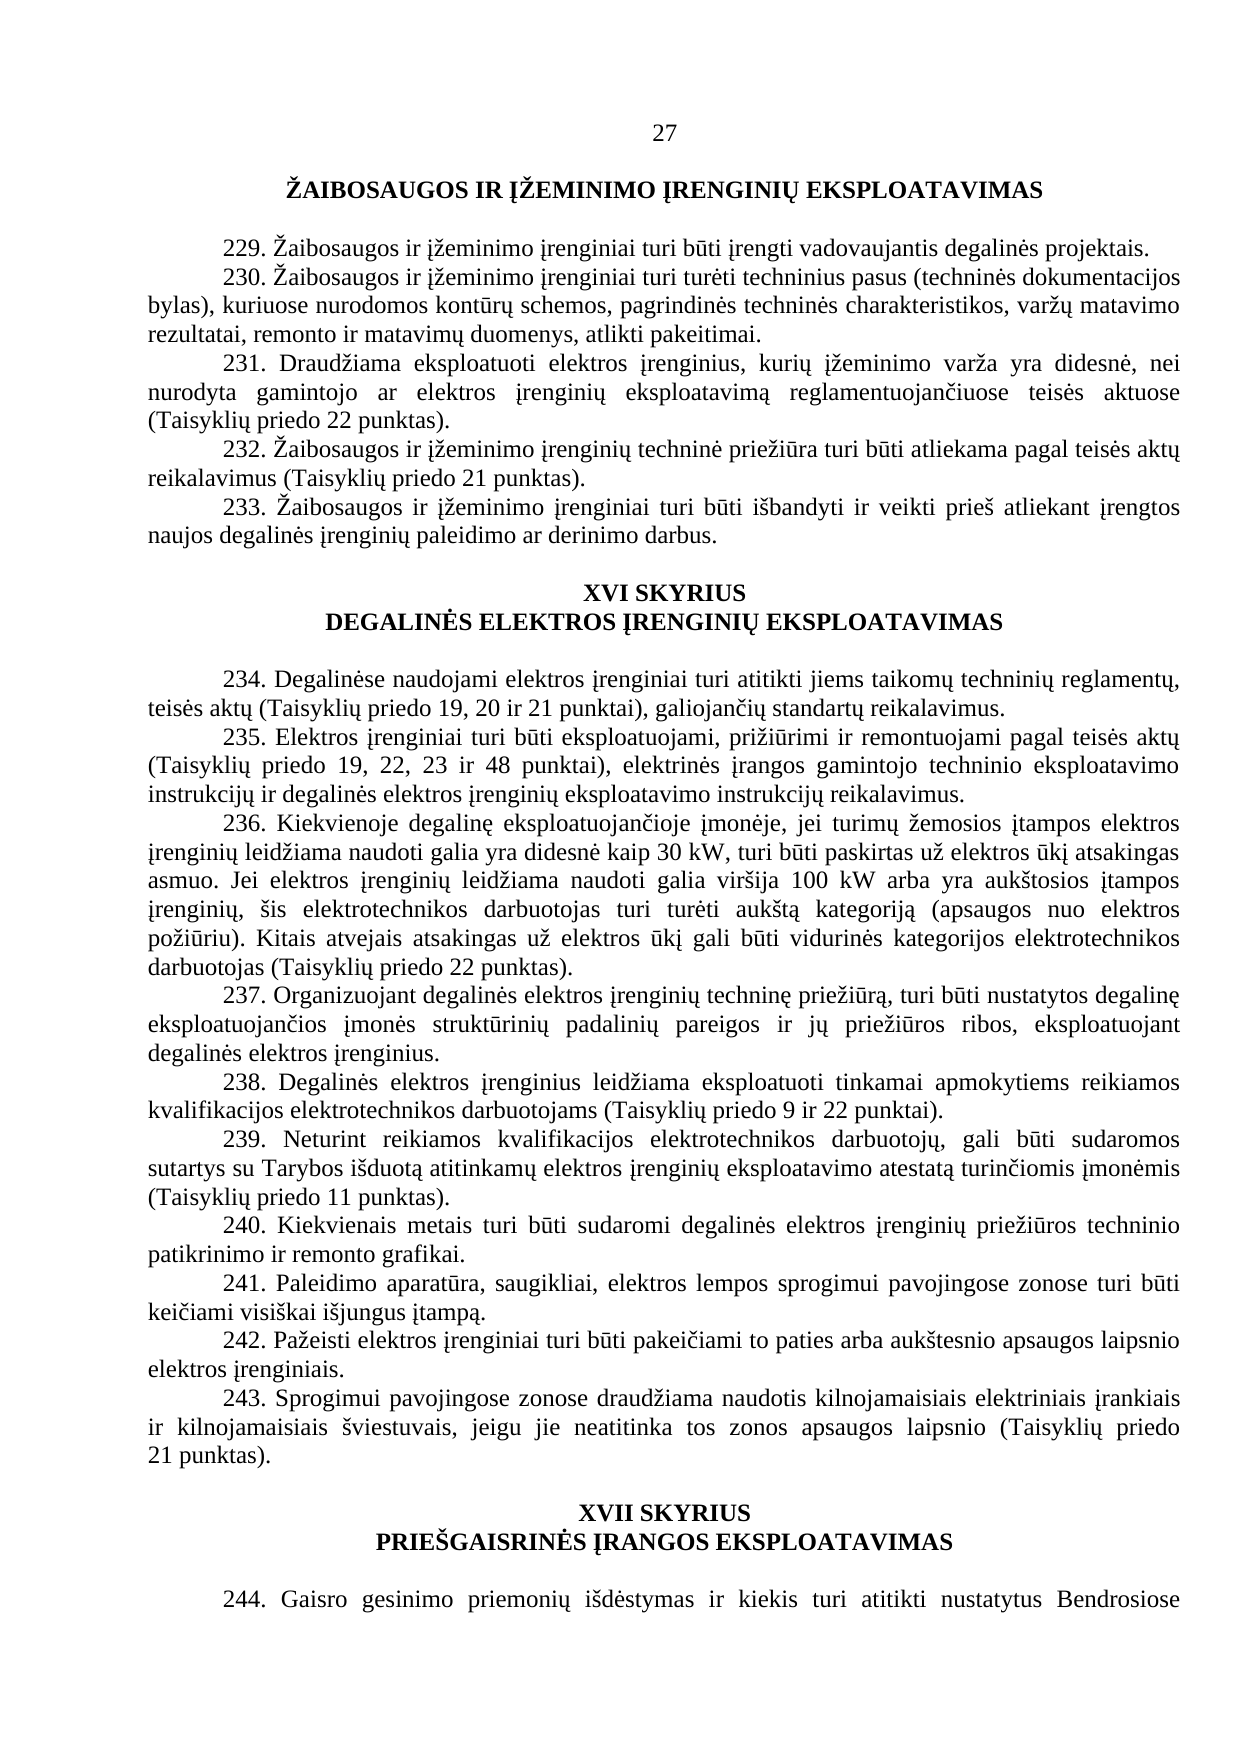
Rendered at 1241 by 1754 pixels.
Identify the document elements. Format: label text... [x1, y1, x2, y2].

text 238. Degalinės elektros įrenginius leidžiama eksploatuoti tinkamai apmokytiems reikiamos kvalifikacijos elektrotechnikos darbuotojams (Taisyklių priedo 9 ir 22 punktai). [148, 1067, 1181, 1124]
text 229. Žaibosaugos ir įžeminimo įrenginiai turi būti įrengti vadovaujantis degalinės projektais. [148, 233, 1181, 262]
text 240. Kiekvienais metais turi būti sudaromi degalinės elektros įrenginių priežiūros techninio patikrinimo ir remonto grafikai. [148, 1211, 1181, 1268]
text 243. Sprogimui pavojingose zonose draudžiama naudotis kilnojamaisiais elektriniais įrankiais ir kilnojamaisiais šviestuvais, jeigu jie neatitinka tos zonos apsaugos laipsnio (Taisyklių priedo 21 punktas). [148, 1383, 1181, 1469]
text XVII SKYRIUS [148, 1498, 1181, 1527]
text 232. Žaibosaugos ir įžeminimo įrenginių techninė priežiūra turi būti atliekama pagal teisės aktų reikalavimus (Taisyklių priedo 21 punktas). [148, 434, 1181, 492]
text 234. Degalinėse naudojami elektros įrenginiai turi atitikti jiems taikomų techninių reglamentų, teisės aktų (Taisyklių priedo 19, 20 ir 21 punktai), galiojančių standartų reikalavimus. [148, 664, 1181, 722]
text 242. Pažeisti elektros įrenginiai turi būti pakeičiami to paties arba aukštesnio apsaugos laipsnio elektros įrenginiais. [148, 1326, 1181, 1383]
text 235. Elektros įrenginiai turi būti eksploatuojami, prižiūrimi ir remontuojami pagal teisės aktų (Taisyklių priedo 19, 22, 23 ir 48 punktai), elektrinės įrangos gamintojo techninio eksploatavimo instrukcijų ir degalinės elektros įrenginių eksploatavimo instrukcijų reikalavimus. [148, 722, 1181, 808]
text PRIEŠGAISRINĖS ĮRANGOS EKSPLOATAVIMAS [148, 1527, 1181, 1556]
text XVI SKYRIUS [148, 578, 1181, 607]
text 237. Organizuojant degalinės elektros įrenginių techninę priežiūrą, turi būti nustatytos degalinę eksploatuojančios įmonės struktūrinių padalinių pareigos ir jų priežiūros ribos, eksploatuojant degalinės elektros įrenginius. [148, 981, 1181, 1067]
text 236. Kiekvienoje degalinę eksploatuojančioje įmonėje, jei turimų žemosios įtampos elektros įrenginių leidžiama naudoti galia yra didesnė kaip 30 kW, turi būti paskirtas už elektros ūkį atsakingas asmuo. Jei elektros įrenginių leidžiama naudoti galia viršija 100 kW arba yra aukštosios įtampos įrenginių, šis elektrotechnikos darbuotojas turi turėti aukštą kategoriją (apsaugos nuo elektros požiūriu). Kitais atvejais atsakingas už elektros ūkį gali būti vidurinės kategorijos elektrotechnikos darbuotojas (Taisyklių priedo 22 punktas). [148, 808, 1181, 981]
text 231. Draudžiama eksploatuoti elektros įrenginius, kurių įžeminimo varža yra didesnė, nei nurodyta gamintojo ar elektros įrenginių eksploatavimą reglamentuojančiuose teisės aktuose (Taisyklių priedo 22 punktas). [148, 348, 1181, 434]
text DEGALINĖS ELEKTROS ĮRENGINIŲ EKSPLOATAVIMAS [148, 607, 1181, 636]
text 244. Gaisro gesinimo priemonių išdėstymas ir kiekis turi atitikti nustatytus Bendrosiose [148, 1584, 1181, 1613]
text 239. Neturint reikiamos kvalifikacijos elektrotechnikos darbuotojų, gali būti sudaromos sutartys su Tarybos išduotą atitinkamų elektros įrenginių eksploatavimo atestatą turinčiomis įmonėmis (Taisyklių priedo 11 punktas). [148, 1124, 1181, 1211]
text 241. Paleidimo aparatūra, saugikliai, elektros lempos sprogimui pavojingose zonose turi būti keičiami visiškai išjungus įtampą. [148, 1268, 1181, 1326]
text 230. Žaibosaugos ir įžeminimo įrenginiai turi turėti techninius pasus (techninės dokumentacijos bylas), kuriuose nurodomos kontūrų schemos, pagrindinės techninės charakteristikos, varžų matavimo rezultatai, remonto ir matavimų duomenys, atlikti pakeitimai. [148, 262, 1181, 348]
text ŽAIBOSAUGOS IR ĮŽEMINIMO ĮRENGINIŲ EKSPLOATAVIMAS [148, 176, 1181, 204]
text 233. Žaibosaugos ir įžeminimo įrenginiai turi būti išbandyti ir veikti prieš atliekant įrengtos naujos degalinės įrenginių paleidimo ar derinimo darbus. [148, 492, 1181, 549]
